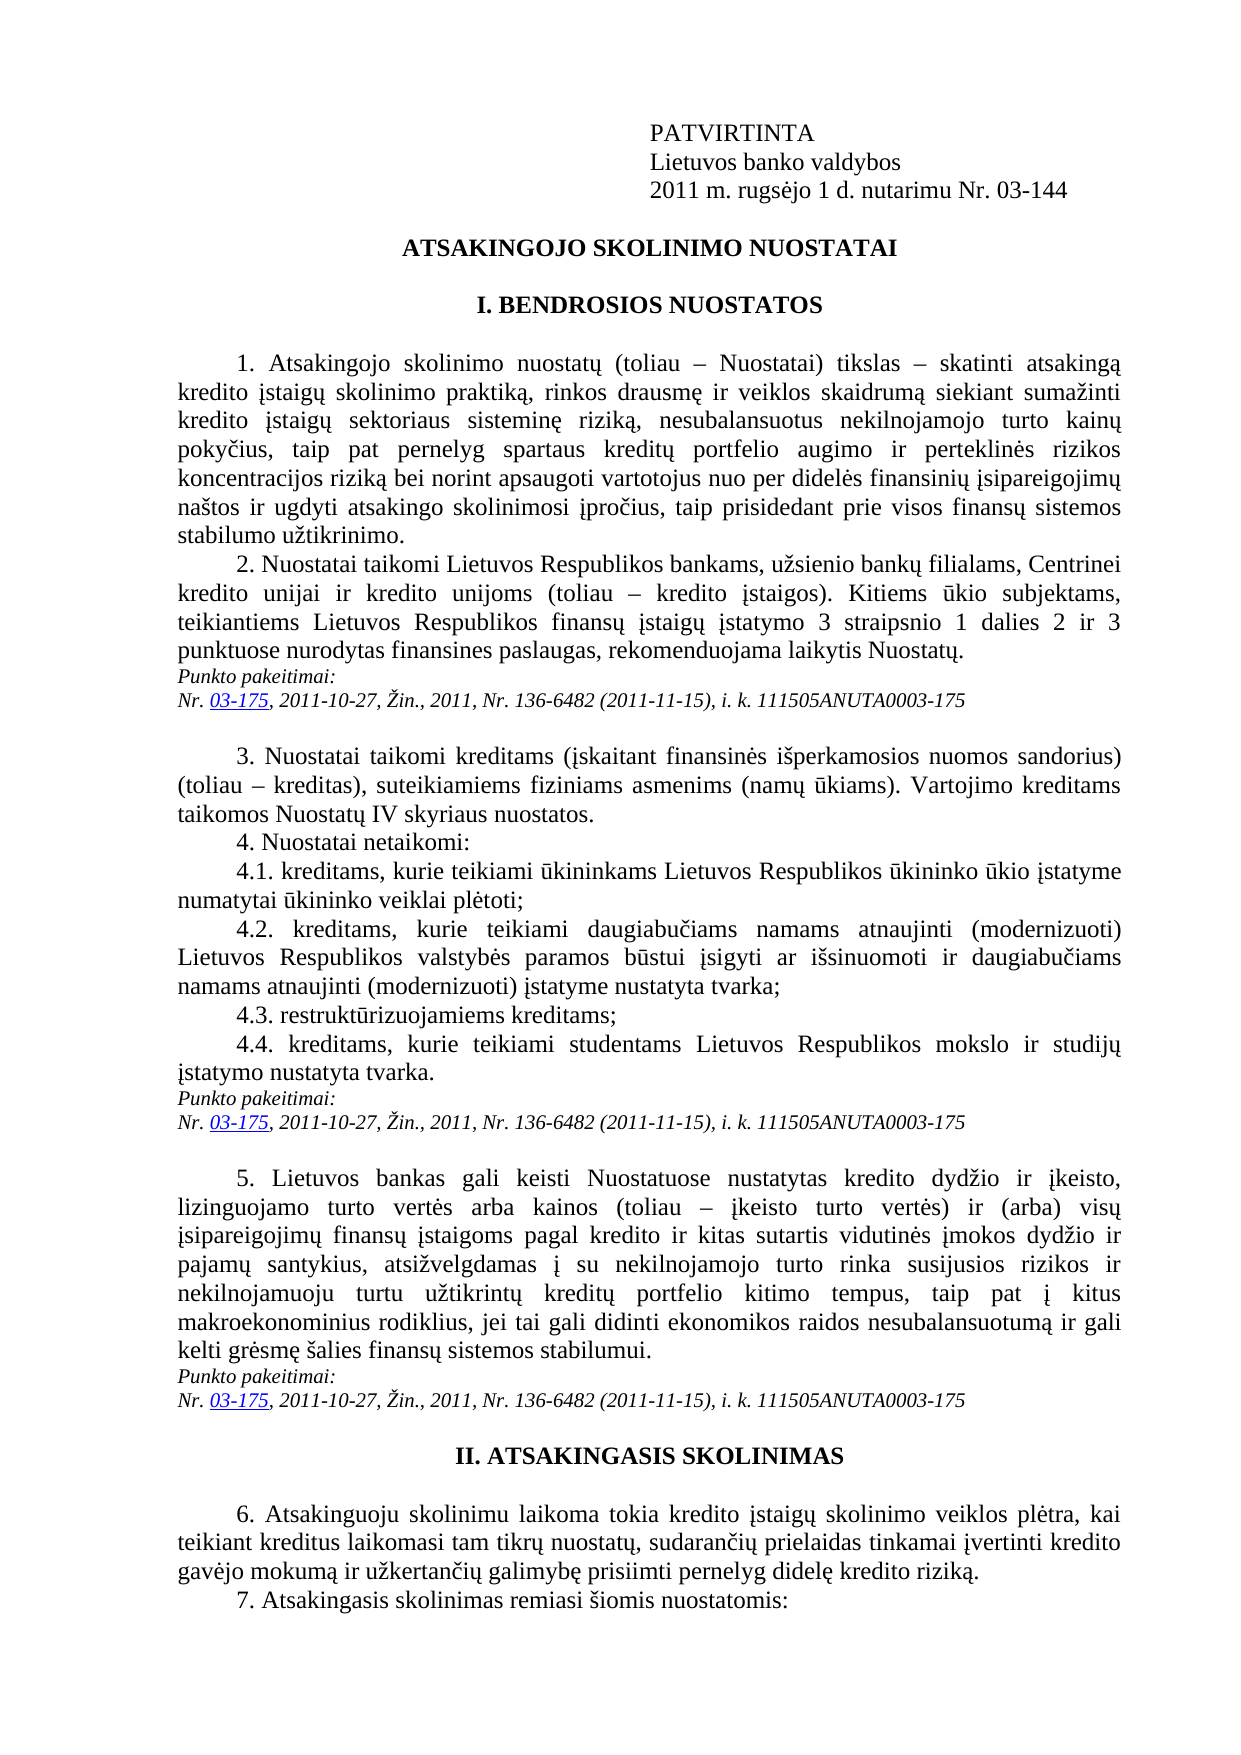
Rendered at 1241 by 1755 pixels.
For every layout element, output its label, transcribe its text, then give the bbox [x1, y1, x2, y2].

text Nr. 03-175, 2011-10-27, Žin., 2011, Nr. 136-6482 (2011-11-15), i. k. 111505ANUTA0003-175 [177, 688, 1122, 712]
text II. ATSAKINGASIS SKOLINIMAS [177, 1441, 1122, 1470]
text 7. Atsakingasis skolinimas remiasi šiomis nuostatomis: [177, 1585, 1122, 1614]
text ATSAKINGOJO SKOLINIMO NUOSTATAI [177, 233, 1122, 262]
text Punkto pakeitimai: [177, 1086, 1122, 1110]
text I. BENDROSIOS NUOSTATOS [177, 291, 1122, 319]
text Punkto pakeitimai: [177, 664, 1122, 688]
text 2. Nuostatai taikomi Lietuvos Respublikos bankams, užsienio bankų filialams, Centrinei kredito unijai ir kredito unijoms (toliau – kredito įstaigos). Kitiems ūkio subjektams, teikiantiems Lietuvos Respublikos finansų įstaigų įstatymo 3 straipsnio 1 dalies 2 ir 3 punktuose nurodytas finansines paslaugas, rekomenduojama laikytis Nuostatų. [177, 549, 1122, 664]
text 5. Lietuvos bankas gali keisti Nuostatuose nustatytas kredito dydžio ir įkeisto, lizinguojamo turto vertės arba kainos (toliau – įkeisto turto vertės) ir (arba) visų įsipareigojimų finansų įstaigoms pagal kredito ir kitas sutartis vidutinės įmokos dydžio ir pajamų santykius, atsižvelgdamas į su nekilnojamojo turto rinka susijusios rizikos ir nekilnojamuoju turtu užtikrintų kreditų portfelio kitimo tempus, taip pat į kitus makroekonominius rodiklius, jei tai gali didinti ekonomikos raidos nesubalansuotumą ir gali kelti grėsmę šalies finansų sistemos stabilumui. [177, 1163, 1122, 1364]
text 1. Atsakingojo skolinimo nuostatų (toliau – Nuostatai) tikslas – skatinti atsakingą kredito įstaigų skolinimo praktiką, rinkos drausmę ir veiklos skaidrumą siekiant sumažinti kredito įstaigų sektoriaus sisteminę riziką, nesubalansuotus nekilnojamojo turto kainų pokyčius, taip pat pernelyg spartaus kreditų portfelio augimo ir perteklinės rizikos koncentracijos riziką bei norint apsaugoti vartotojus nuo per didelės finansinių įsipareigojimų naštos ir ugdyti atsakingo skolinimosi įpročius, taip prisidedant prie visos finansų sistemos stabilumo užtikrinimo. [177, 348, 1122, 549]
text 3. Nuostatai taikomi kreditams (įskaitant finansinės išperkamosios nuomos sandorius) (toliau – kreditas), suteikiamiems fiziniams asmenims (namų ūkiams). Vartojimo kreditams taikomos Nuostatų IV skyriaus nuostatos. [177, 741, 1122, 827]
text 6. Atsakinguoju skolinimu laikoma tokia kredito įstaigų skolinimo veiklos plėtra, kai teikiant kreditus laikomasi tam tikrų nuostatų, sudarančių prielaidas tinkamai įvertinti kredito gavėjo mokumą ir užkertančių galimybę prisiimti pernelyg didelę kredito riziką. [177, 1499, 1122, 1585]
text 2011 m. rugsėjo 1 d. nutarimu Nr. 03-144 [649, 176, 1122, 204]
text 4. Nuostatai netaikomi: [177, 827, 1122, 856]
text Lietuvos banko valdybos [649, 147, 1122, 176]
text 4.2. kreditams, kurie teikiami daugiabučiams namams atnaujinti (modernizuoti) Lietuvos Respublikos valstybės paramos būstui įsigyti ar išsinuomoti ir daugiabučiams namams atnaujinti (modernizuoti) įstatyme nustatyta tvarka; [177, 914, 1122, 1000]
text Nr. 03-175, 2011-10-27, Žin., 2011, Nr. 136-6482 (2011-11-15), i. k. 111505ANUTA0003-175 [177, 1110, 1122, 1134]
text 4.3. restruktūrizuojamiems kreditams; [177, 1000, 1122, 1029]
text Punkto pakeitimai: [177, 1364, 1122, 1388]
text Nr. 03-175, 2011-10-27, Žin., 2011, Nr. 136-6482 (2011-11-15), i. k. 111505ANUTA0003-175 [177, 1388, 1122, 1412]
text 4.1. kreditams, kurie teikiami ūkininkams Lietuvos Respublikos ūkininko ūkio įstatyme numatytai ūkininko veiklai plėtoti; [177, 856, 1122, 914]
text PATVIRTINTA [649, 118, 1122, 147]
text 4.4. kreditams, kurie teikiami studentams Lietuvos Respublikos mokslo ir studijų įstatymo nustatyta tvarka. [177, 1029, 1122, 1086]
